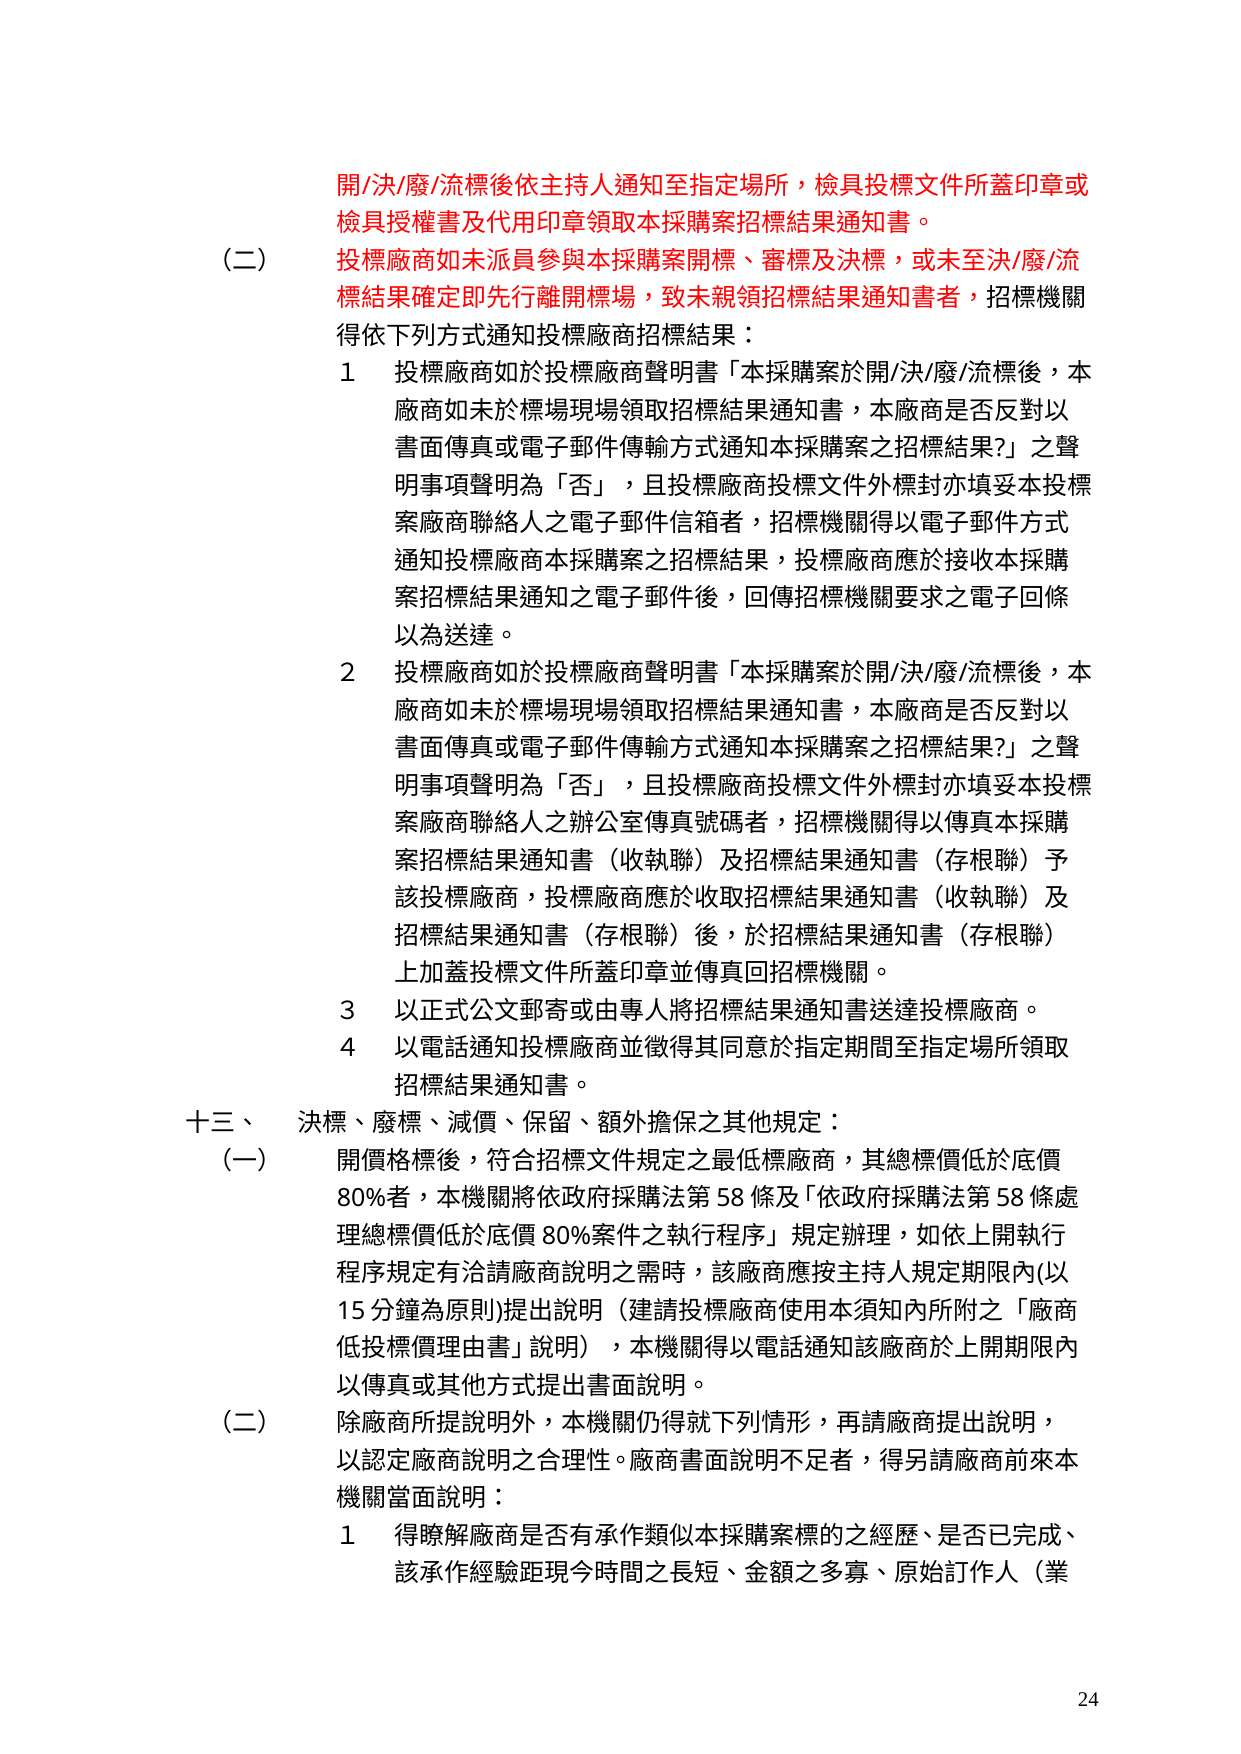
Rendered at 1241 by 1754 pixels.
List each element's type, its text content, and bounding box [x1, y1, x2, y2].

subtitle 投標廠商如未派員參與本採購案開標、審標及決標，或未至決/廢/流標結果確定即先行離開標場，致未親領招標結果通知書者，招標機關得依下列方式通知投標廠商招標結果： [207, 239, 1092, 352]
subtitle 投標廠商如於投標廠商聲明書「本採購案於開/決/廢/流標後，本廠商如未於標場現場領取招標結果通知書，本廠商是否反對以書面傳真或電子郵件傳輸方式通知本採購案之招標結果?」之聲明事項聲明為「否」，且投標廠商投標文件外標封亦填妥本投標案廠商聯絡人之辦公室傳真號碼者，招標機關得以傳真本採購案招標結果通知書（收執聯）及招標結果通知書（存根聯）予該投標廠商，投標廠商應於收取招標結果通知書（收執聯）及招標結果通知書（存根聯）後，於招標結果通知書（存根聯）上加蓋投標文件所蓋印章並傳真回招標機關。 [335, 652, 1092, 989]
subtitle 以電話通知投標廠商並徵得其同意於指定期間至指定場所領取招標結果通知書。 [335, 1027, 1092, 1102]
subtitle 決標、廢標、減價、保留、額外擔保之其他規定： [185, 1102, 1079, 1139]
subtitle 開價格標後，符合招標文件規定之最低標廠商，其總標價低於底價80%者，本機關將依政府採購法第58條及「依政府採購法第58條處理總標價低於底價80%案件之執行程序」規定辦理，如依上開執行程序規定有洽請廠商說明之需時，該廠商應按主持人規定期限內(以15分鐘為原則)提出說明（建請投標廠商使用本須知內所附之「廠商低投標價理由書」說明），本機關得以電話通知該廠商於上開期限內，以傳真或其他方式提出書面說明。 [207, 1139, 1079, 1402]
subtitle 以正式公文郵寄或由專人將招標結果通知書送達投標廠商。 [335, 989, 1092, 1027]
subtitle 除廠商所提說明外，本機關仍得就下列情形，再請廠商提出說明，以認定廠商說明之合理性。廠商書面說明不足者，得另請廠商前來本機關當面說明： [207, 1402, 1079, 1514]
subtitle 得瞭解廠商是否有承作類似本採購案標的之經歷、是否已完成、該承作經驗距現今時間之長短、金額之多寡、原始訂作人（業主）說明或出具該標的驗收瑕疵情形、逾期情形、現今使用之狀況。 [335, 1514, 1079, 1589]
subtitle 投標廠商如於投標廠商聲明書「本採購案於開/決/廢/流標後，本廠商如未於標場現場領取招標結果通知書，本廠商是否反對以書面傳真或電子郵件傳輸方式通知本採購案之招標結果?」之聲明事項聲明為「否」，且投標廠商投標文件外標封亦填妥本投標案廠商聯絡人之電子郵件信箱者，招標機關得以電子郵件方式通知投標廠商本採購案之招標結果，投標廠商應於接收本採購案招標結果通知之電子郵件後，回傳招標機關要求之電子回條以為送達。 [335, 352, 1092, 652]
subtitle 開/決/廢/流標後依主持人通知至指定場所，檢具投標文件所蓋印章或檢具授權書及代用印章領取本採購案招標結果通知書。 [207, 164, 1092, 239]
